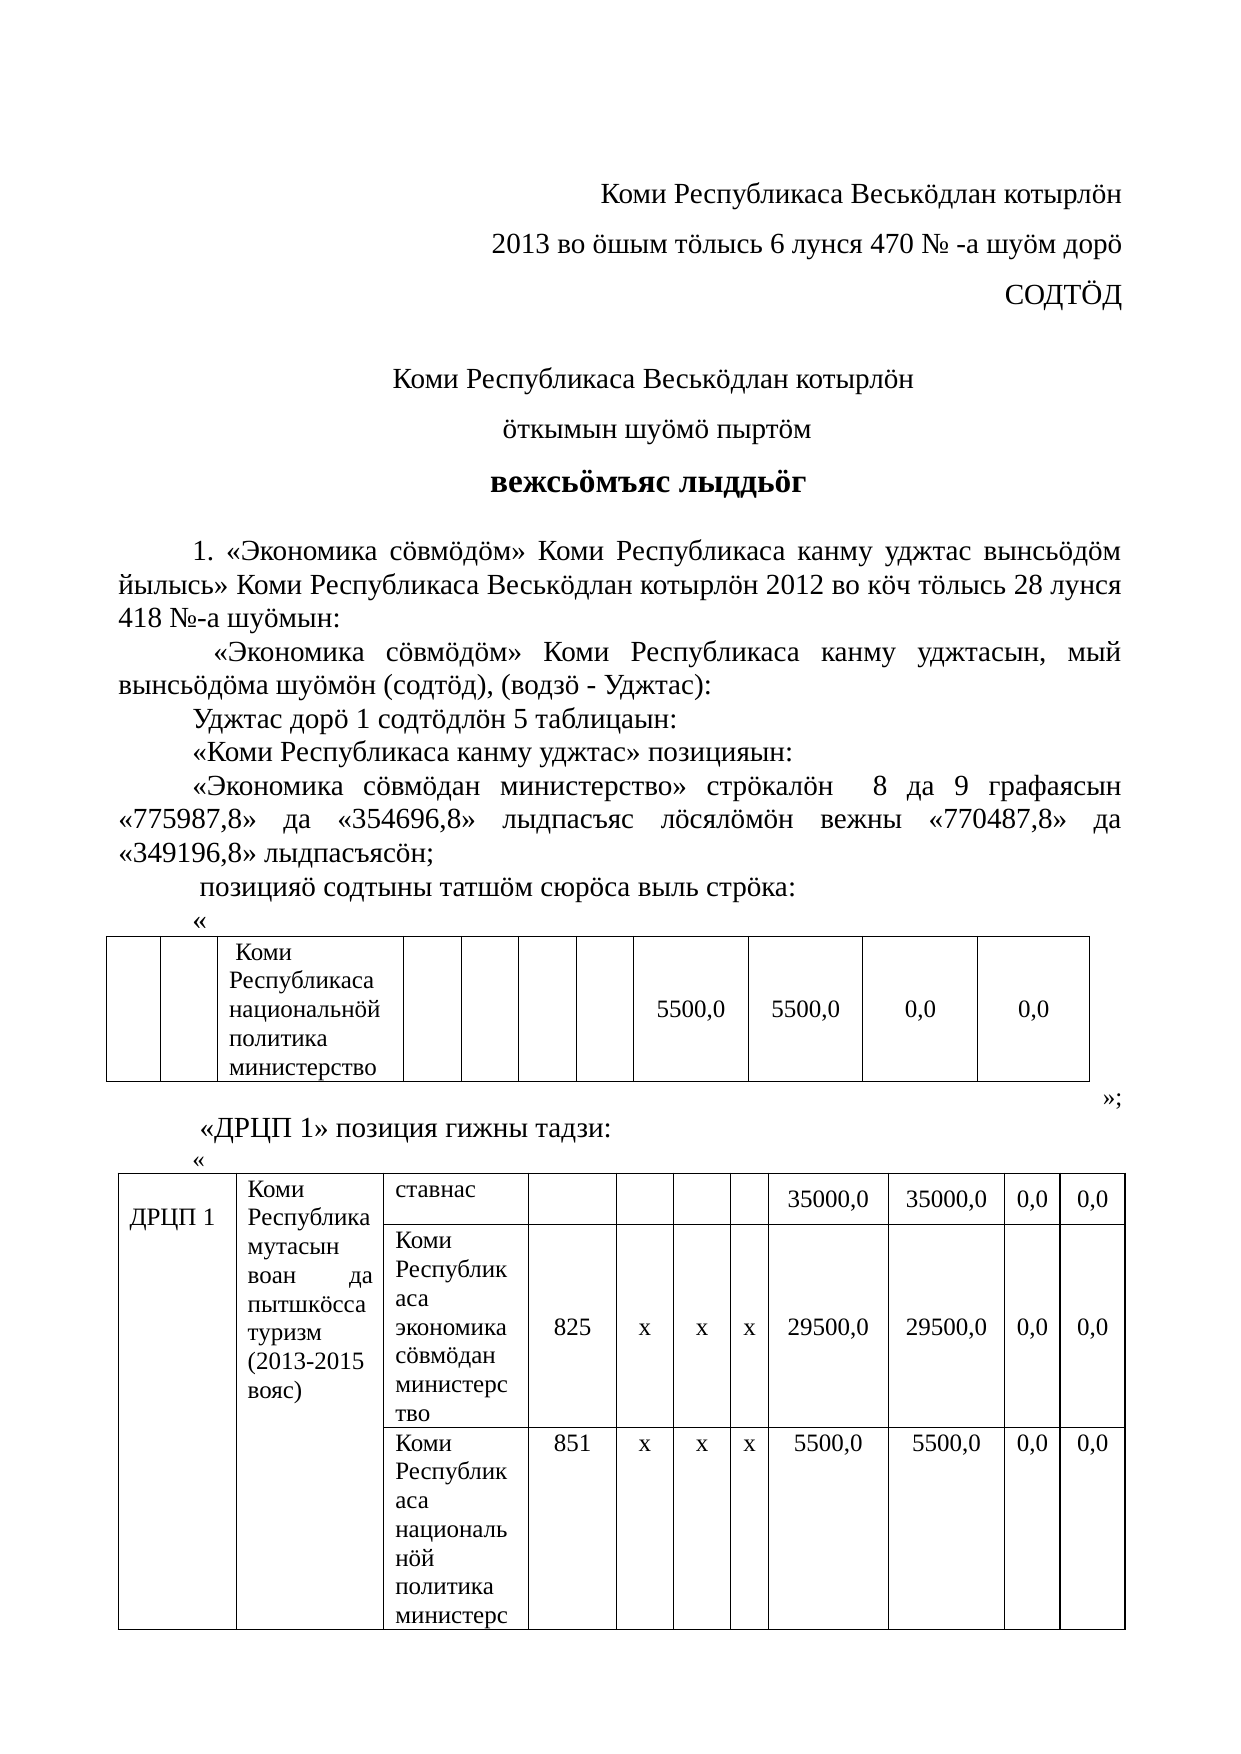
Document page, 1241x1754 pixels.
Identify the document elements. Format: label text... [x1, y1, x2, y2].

table_header Коми Республикаса национальнӧй политика министерство [218, 937, 403, 1081]
table_cell 851 [529, 1428, 616, 1629]
table_header [577, 937, 633, 1081]
table_header [731, 1174, 768, 1224]
text «Экономика сӧвмӧдан министерство» стрӧкалӧн 8 да 9 графаясын «775987,8» да «354696,8» лыдпасъяс лӧсялӧмӧн вежны «770487,8» да «349196,8» лыдпасъясӧн; [118, 768, 1122, 869]
text «Экономика сӧвмӧдӧм» Коми Республикаса канму уджтасын, мый вынсьӧдӧма шуӧмӧн (содтӧд), (водзӧ - Уджтас): [118, 634, 1122, 701]
text Коми Республикаса Веськӧдлан котырлӧн [118, 176, 1122, 210]
table_cell 0,0 [1061, 1428, 1124, 1629]
table_cell х [731, 1428, 768, 1629]
text « [118, 1144, 1122, 1173]
text Уджтас дорӧ 1 содтӧдлӧн 5 таблицаын: [118, 701, 1122, 734]
text 1. «Экономика сӧвмӧдӧм» Коми Республикаса канму уджтас вынсьӧдӧм йылысь» Коми Республикаса Веськӧдлан котырлӧн 2012 во кӧч тӧлысь 28 лунся 418 №-а шуӧмын: [118, 533, 1122, 634]
table_header 5500,0 [749, 937, 862, 1081]
table_cell 825 [529, 1225, 616, 1427]
text «Коми Республикаса канму уджтас» позицияын: [118, 734, 1122, 768]
table_header [674, 1174, 730, 1224]
text »; [118, 1082, 1122, 1110]
table_header 5500,0 [634, 937, 748, 1081]
text позицияӧ содтыны татшӧм сюрӧса выль стрӧка: [118, 869, 1122, 902]
text вежсьӧмъяс лыддьӧг [118, 461, 1122, 500]
table_header [519, 937, 576, 1081]
table_cell 29500,0 [889, 1225, 1004, 1427]
table_cell х [674, 1225, 730, 1427]
table_header [161, 937, 217, 1081]
table_header [529, 1174, 616, 1224]
table_cell Коми Республикаса экономика сӧвмӧдан министерство [384, 1225, 528, 1427]
table_header 35000,0 [889, 1174, 1004, 1224]
table_cell [119, 1427, 236, 1629]
table_cell 5500,0 [769, 1428, 888, 1629]
table_cell х [617, 1428, 673, 1629]
table_cell х [617, 1225, 673, 1427]
table_cell х [731, 1225, 768, 1427]
table_header 35000,0 [769, 1174, 888, 1224]
text СОДТӦД [118, 277, 1122, 311]
text ӧткымын шуӧмӧ пыртӧм [118, 411, 1122, 445]
table_header [107, 937, 160, 1081]
text 2013 во ӧшым тӧлысь 6 лунся 470 № -а шуӧм дорӧ [118, 227, 1122, 260]
text «ДРЦП 1» позиция гижны тадзи: [118, 1110, 1122, 1144]
table_cell 5500,0 [889, 1428, 1004, 1629]
table_header 0,0 [863, 937, 977, 1081]
table_cell 0,0 [1005, 1225, 1059, 1427]
table_header 0,0 [1005, 1174, 1059, 1224]
table_header ставнас [384, 1174, 528, 1224]
table_cell [237, 1427, 383, 1629]
table_header Коми Республика мутасын воан да пытшкӧсса туризм (2013-2015 вояс) [237, 1174, 383, 1427]
table_header [617, 1174, 673, 1224]
table_cell 0,0 [1061, 1225, 1124, 1427]
table_cell х [674, 1428, 730, 1629]
text « [118, 902, 1122, 936]
table_header 0,0 [978, 937, 1089, 1081]
table_header [404, 937, 461, 1081]
table_header 0,0 [1061, 1174, 1124, 1224]
table_header [462, 937, 518, 1081]
table_cell Коми Республикаса национальнӧй политика министерс [384, 1428, 528, 1629]
text Коми Республикаса Веськӧдлан котырлӧн [118, 361, 1122, 394]
table_cell 0,0 [1005, 1428, 1059, 1629]
table_cell 29500,0 [769, 1225, 888, 1427]
table_header ДРЦП 1 [119, 1174, 236, 1427]
